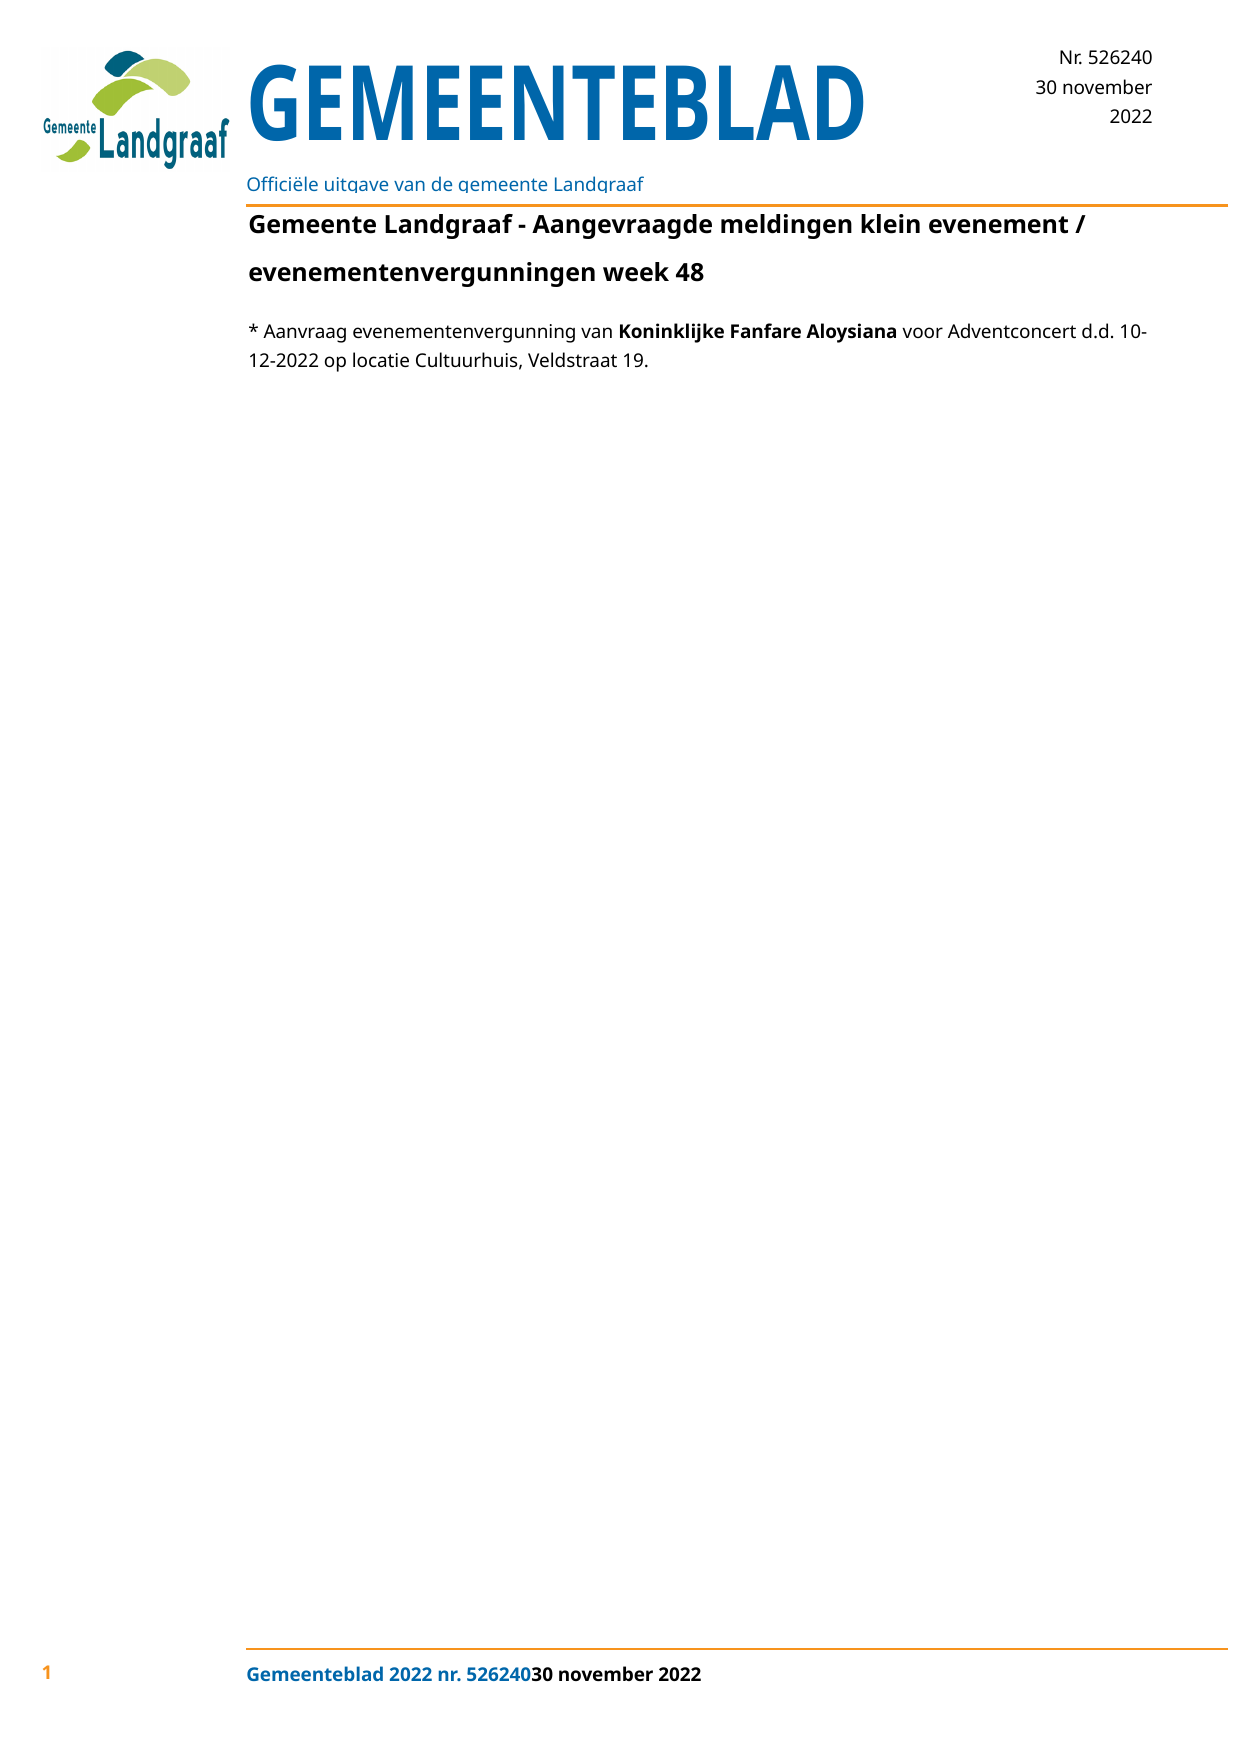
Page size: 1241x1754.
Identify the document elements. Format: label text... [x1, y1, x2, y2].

text * Aanvraag evenementenvergunning van Koninklijke Fanfare Aloysiana voor Adventconcert d.d. 10-12-2022 op locatie Cultuurhuis, Veldstraat 19. [248, 318, 1152, 373]
text Gemeente Landgraaf - Aangevraagde meldingen klein evenement / evenementenvergunningen week 48 [248, 207, 1152, 288]
picture [41, 47, 231, 172]
